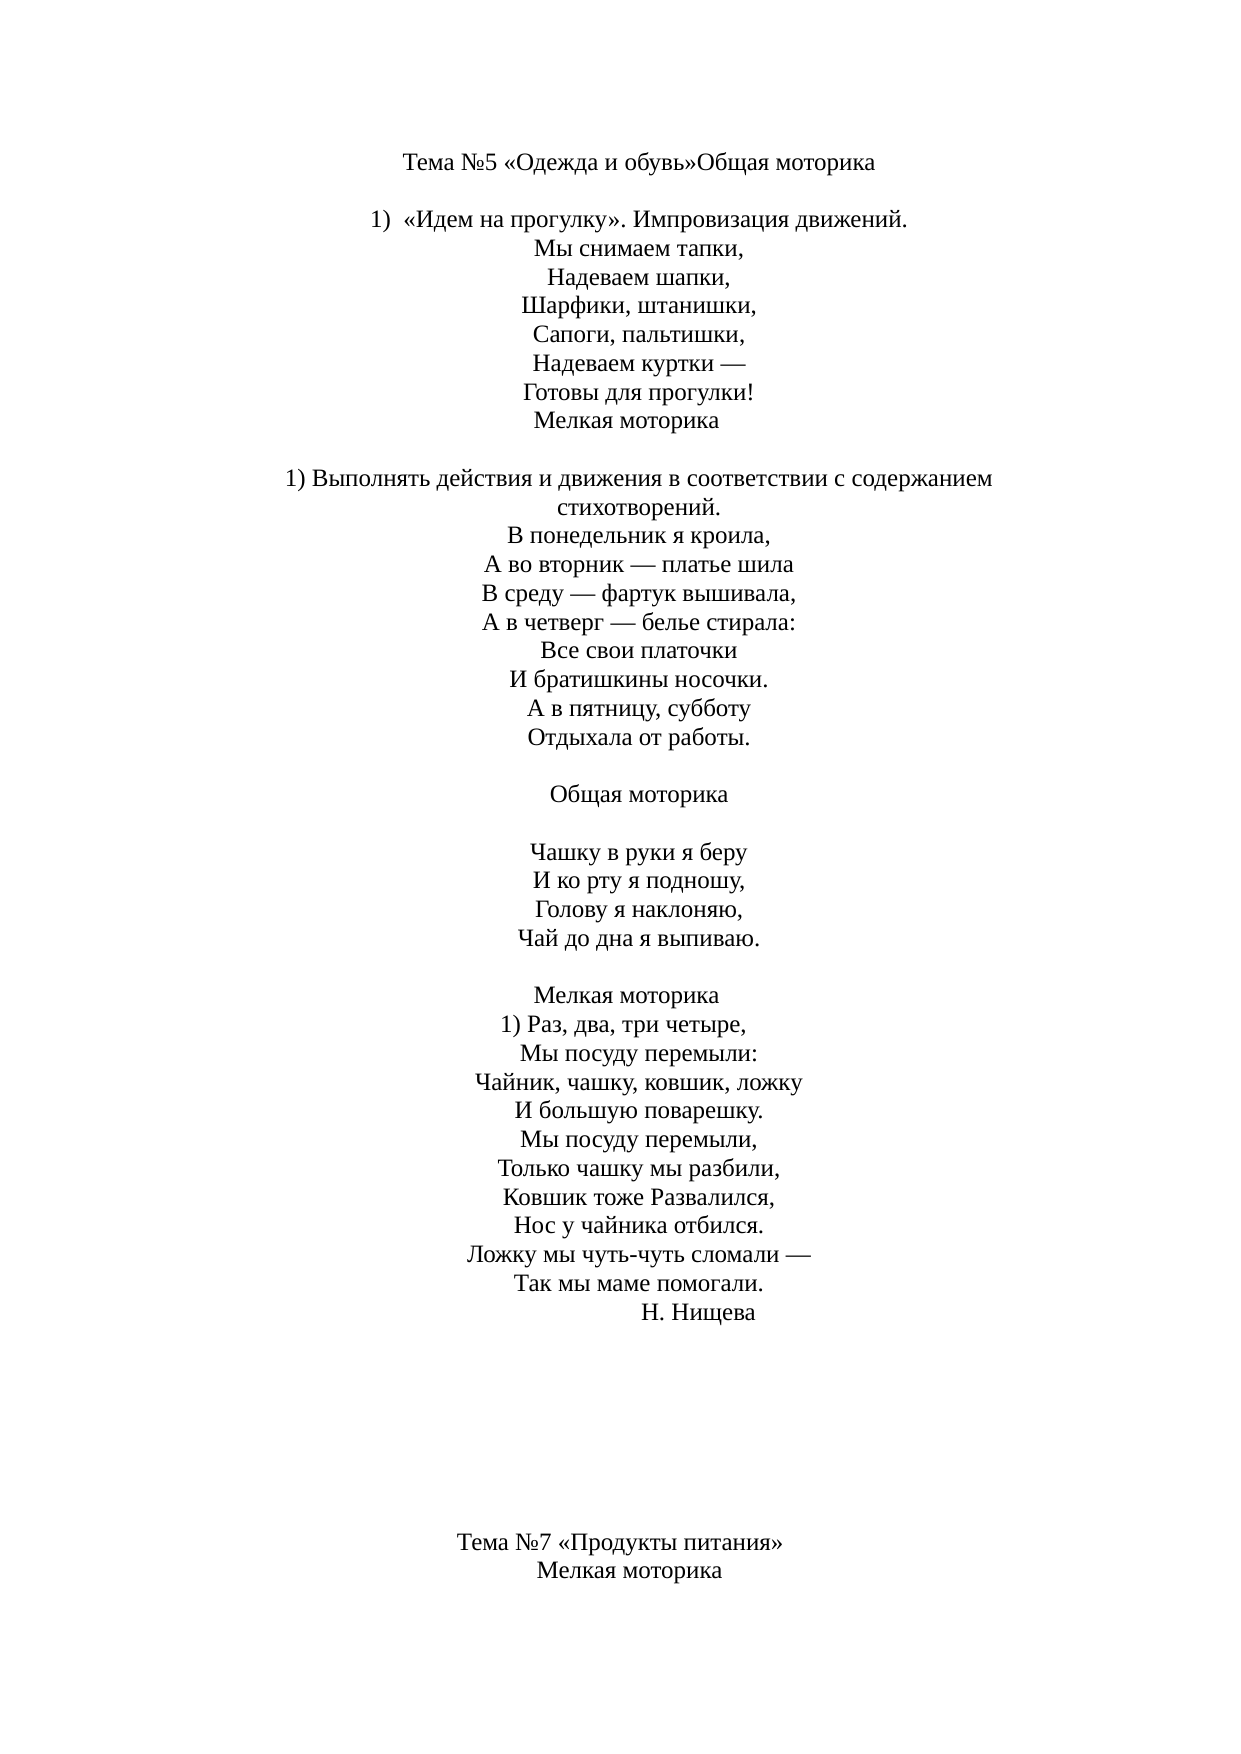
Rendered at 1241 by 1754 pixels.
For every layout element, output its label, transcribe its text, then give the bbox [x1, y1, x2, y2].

text Мелкая моторика [118, 981, 1122, 1009]
text Сапоги, пальтишки, [118, 319, 1122, 348]
text Мы снимаем тапки, [118, 233, 1122, 262]
text Готовы для прогулки! [118, 377, 1122, 406]
text Нос у чайника отбился. [118, 1211, 1122, 1239]
text Ковшик тоже Развалился, [118, 1182, 1122, 1211]
text Общая моторика [118, 779, 1122, 808]
text Тема №7 «Продукты питания» [118, 1527, 1122, 1556]
text 1) «Идем на прогулку». Импровизация движений. [118, 204, 1122, 233]
text В среду — фартук вышивала, [118, 578, 1122, 607]
text Только чашку мы разбили, [118, 1153, 1122, 1182]
text Отдыхала от работы. [118, 722, 1122, 751]
text Мы посуду перемыли: [118, 1038, 1122, 1067]
text И большую поварешку. [118, 1096, 1122, 1124]
text В понедельник я кроила, [118, 521, 1122, 549]
text И ко рту я подношу, [118, 866, 1122, 894]
text Чашку в руки я беру [118, 837, 1122, 866]
text Голову я наклоняю, [118, 894, 1122, 923]
text Шарфики, штанишки, [118, 291, 1122, 319]
text Так мы маме помогали. [118, 1268, 1122, 1297]
text И братишкины носочки. [118, 664, 1122, 693]
text Чай до дна я выпиваю. [118, 923, 1122, 952]
text стихотворений. [118, 492, 1122, 521]
text 1) Раз, два, три четыре, [118, 1009, 1122, 1038]
text Надеваем куртки — [118, 348, 1122, 377]
text Все свои платочки [118, 636, 1122, 664]
text 1) Выполнять действия и движения в соответствии с содержанием [118, 463, 1122, 492]
text Тема №5 «Одежда и обувь»Общая моторика [118, 147, 1122, 176]
text Ложку мы чуть-чуть сломали — [118, 1239, 1122, 1268]
text А во вторник — платье шила [118, 549, 1122, 578]
text А в пятницу, субботу [118, 693, 1122, 722]
text Мелкая моторика [118, 1556, 1122, 1584]
text Н. Нищева [118, 1297, 1122, 1326]
text Надеваем шапки, [118, 262, 1122, 291]
text Мы посуду перемыли, [118, 1124, 1122, 1153]
text Мелкая моторика [118, 406, 1122, 434]
text А в четверг — белье стирала: [118, 607, 1122, 636]
text Чайник, чашку, ковшик, ложку [118, 1067, 1122, 1096]
